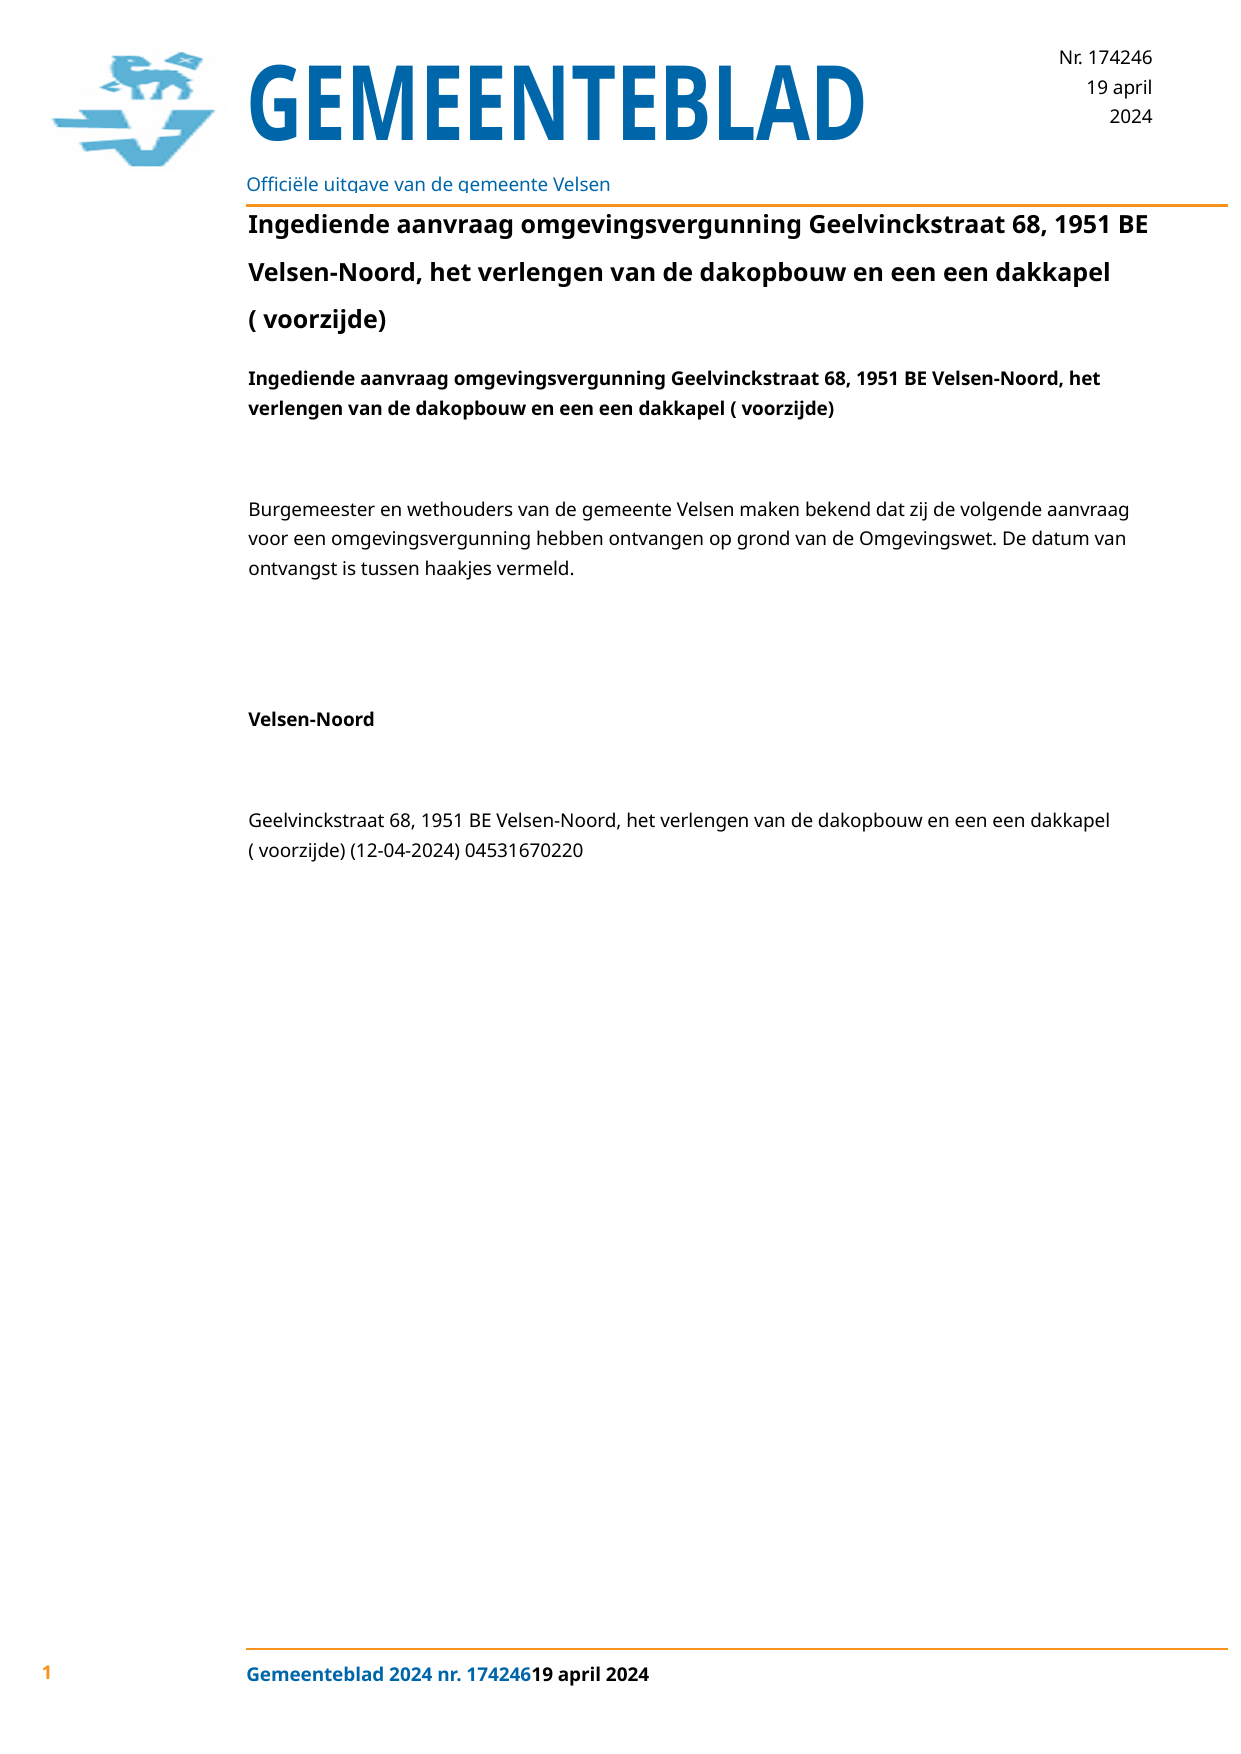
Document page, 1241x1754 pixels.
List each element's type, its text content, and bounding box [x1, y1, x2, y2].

text Burgemeester en wethouders van de gemeente Velsen maken bekend dat zij de volgende aanvraag voor een omgevingsvergunning hebben ontvangen op grond van de Omgevingswet. De datum van ontvangst is tussen haakjes vermeld. [248, 496, 1152, 581]
text Velsen-Noord [248, 706, 1152, 732]
text Ingediende aanvraag omgevingsvergunning Geelvinckstraat 68, 1951 BE Velsen-Noord, het verlengen van de dakopbouw en een een dakkapel ( voorzijde) [248, 207, 1152, 336]
picture [41, 47, 231, 172]
text Ingediende aanvraag omgevingsvergunning Geelvinckstraat 68, 1951 BE Velsen-Noord, het verlengen van de dakopbouw en een een dakkapel ( voorzijde) [248, 366, 1152, 421]
text Geelvinckstraat 68, 1951 BE Velsen-Noord, het verlengen van de dakopbouw en een een dakkapel ( voorzijde) (12-04-2024) 04531670220 [248, 807, 1152, 862]
